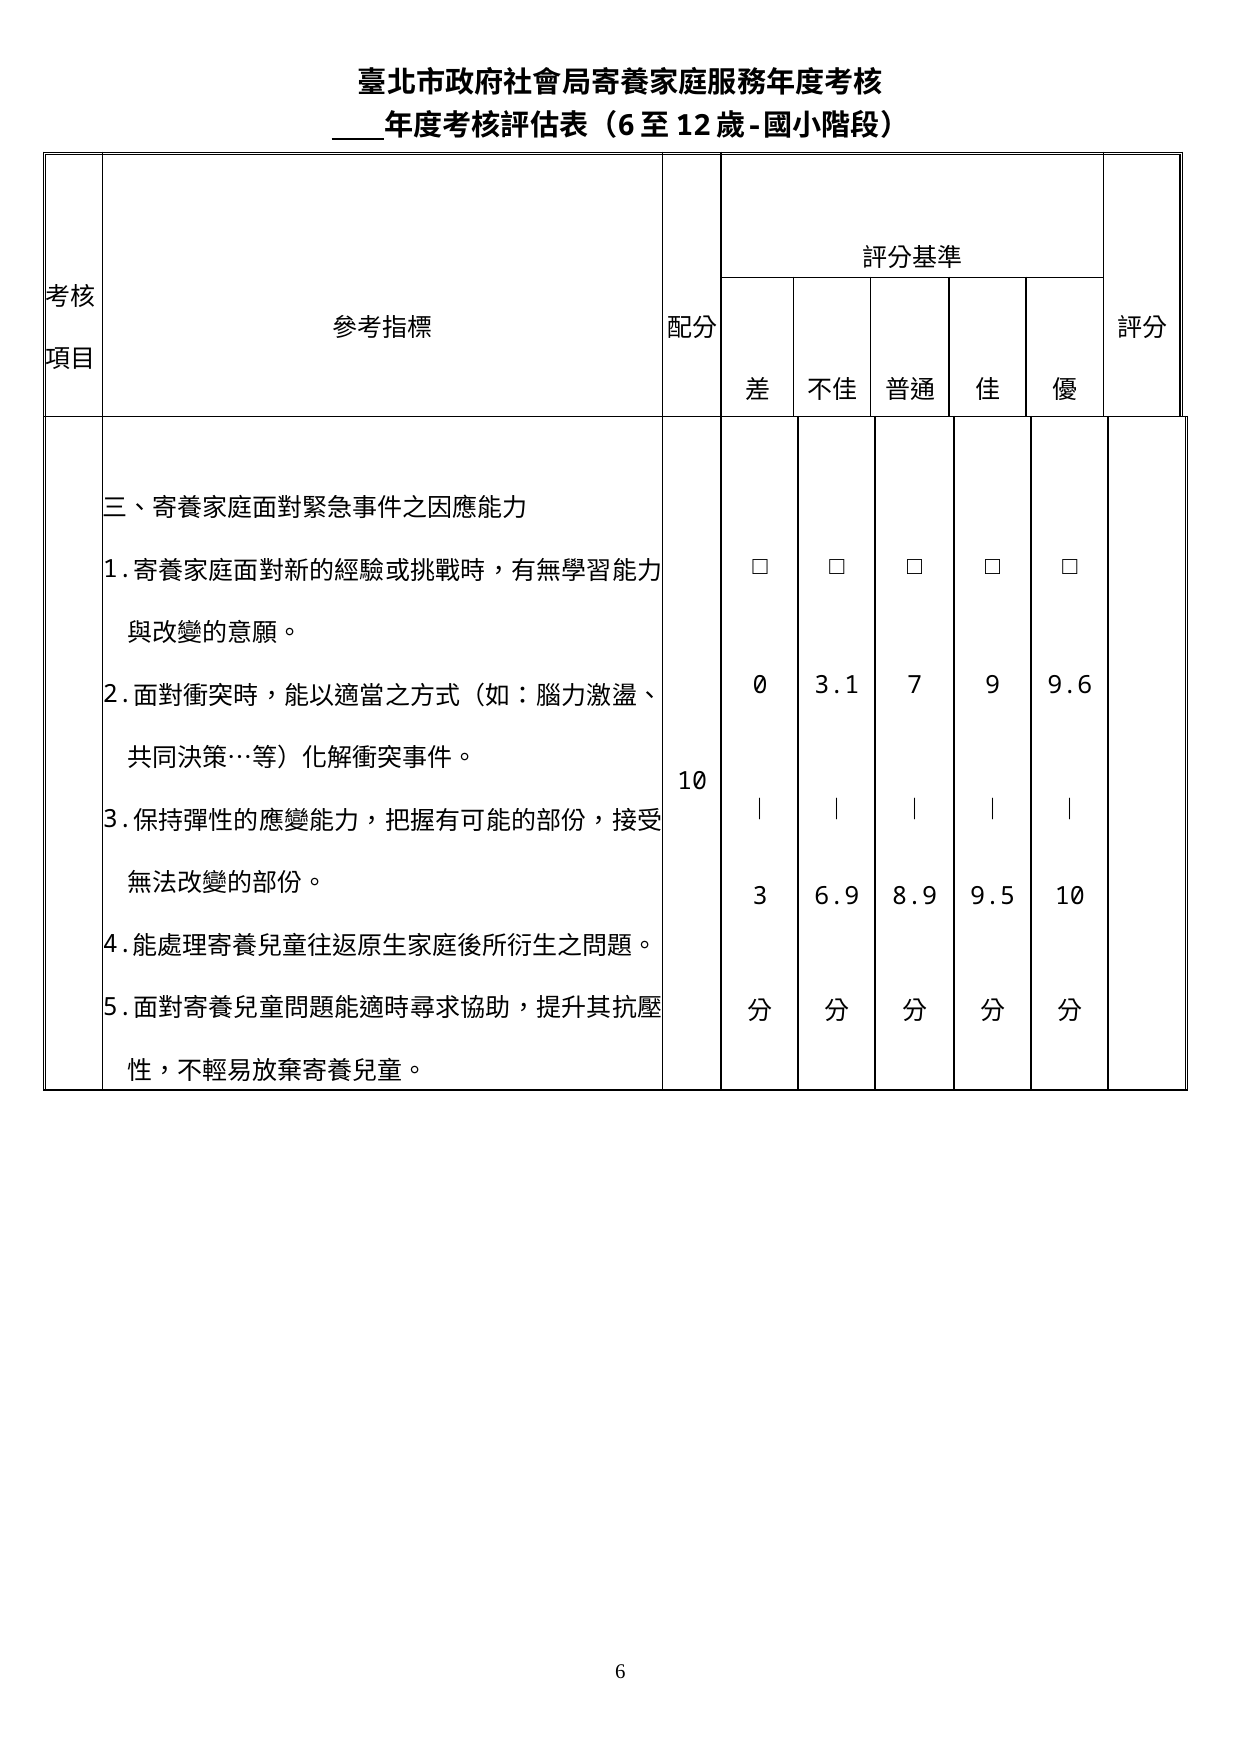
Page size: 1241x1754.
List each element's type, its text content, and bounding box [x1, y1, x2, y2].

table_cell □ 9 ︱ 9.5 分 [955, 417, 1030, 1089]
table_cell □ 0 ︱ 3 分 [722, 417, 797, 1089]
table_header 評分基準 [722, 155, 1103, 277]
table_header 評分 [1104, 155, 1179, 416]
table_header 考核項目 [46, 155, 102, 416]
table_header 參考指標 [103, 155, 662, 416]
table_cell 普通 [871, 278, 948, 416]
table_cell □ 7 ︱ 8.9 分 [876, 417, 953, 1089]
table_header 配分 [663, 155, 720, 416]
table_cell 佳 [950, 278, 1025, 416]
table_cell 10 [663, 417, 720, 1089]
table_cell □ 9.6 ︱ 10 分 [1032, 417, 1107, 1089]
table_cell [1109, 417, 1185, 1089]
table_cell 三、寄養家庭面對緊急事件之因應能力 1.寄養家庭面對新的經驗或挑戰時，有無學習能力與改變的意願。 2.面對衝突時，能以適當之方式（如：腦力激盪、共同決策…等）化解衝突事件。 3.保持彈性的應變能力，把握有可能的部份，接受無法改變的部份。 4.能處理寄養兒童往返原生家庭後所衍生之問題。 5.面對寄養兒童問題能適時尋求協助，提升其抗壓性，不輕易放棄寄養兒童。 [103, 417, 662, 1089]
table_cell 優 [1027, 278, 1103, 416]
table_cell 差 [722, 278, 793, 416]
table_cell [46, 417, 102, 1089]
table_cell 不佳 [794, 278, 870, 416]
table_cell □ 3.1 ︱ 6.9 分 [799, 417, 874, 1089]
